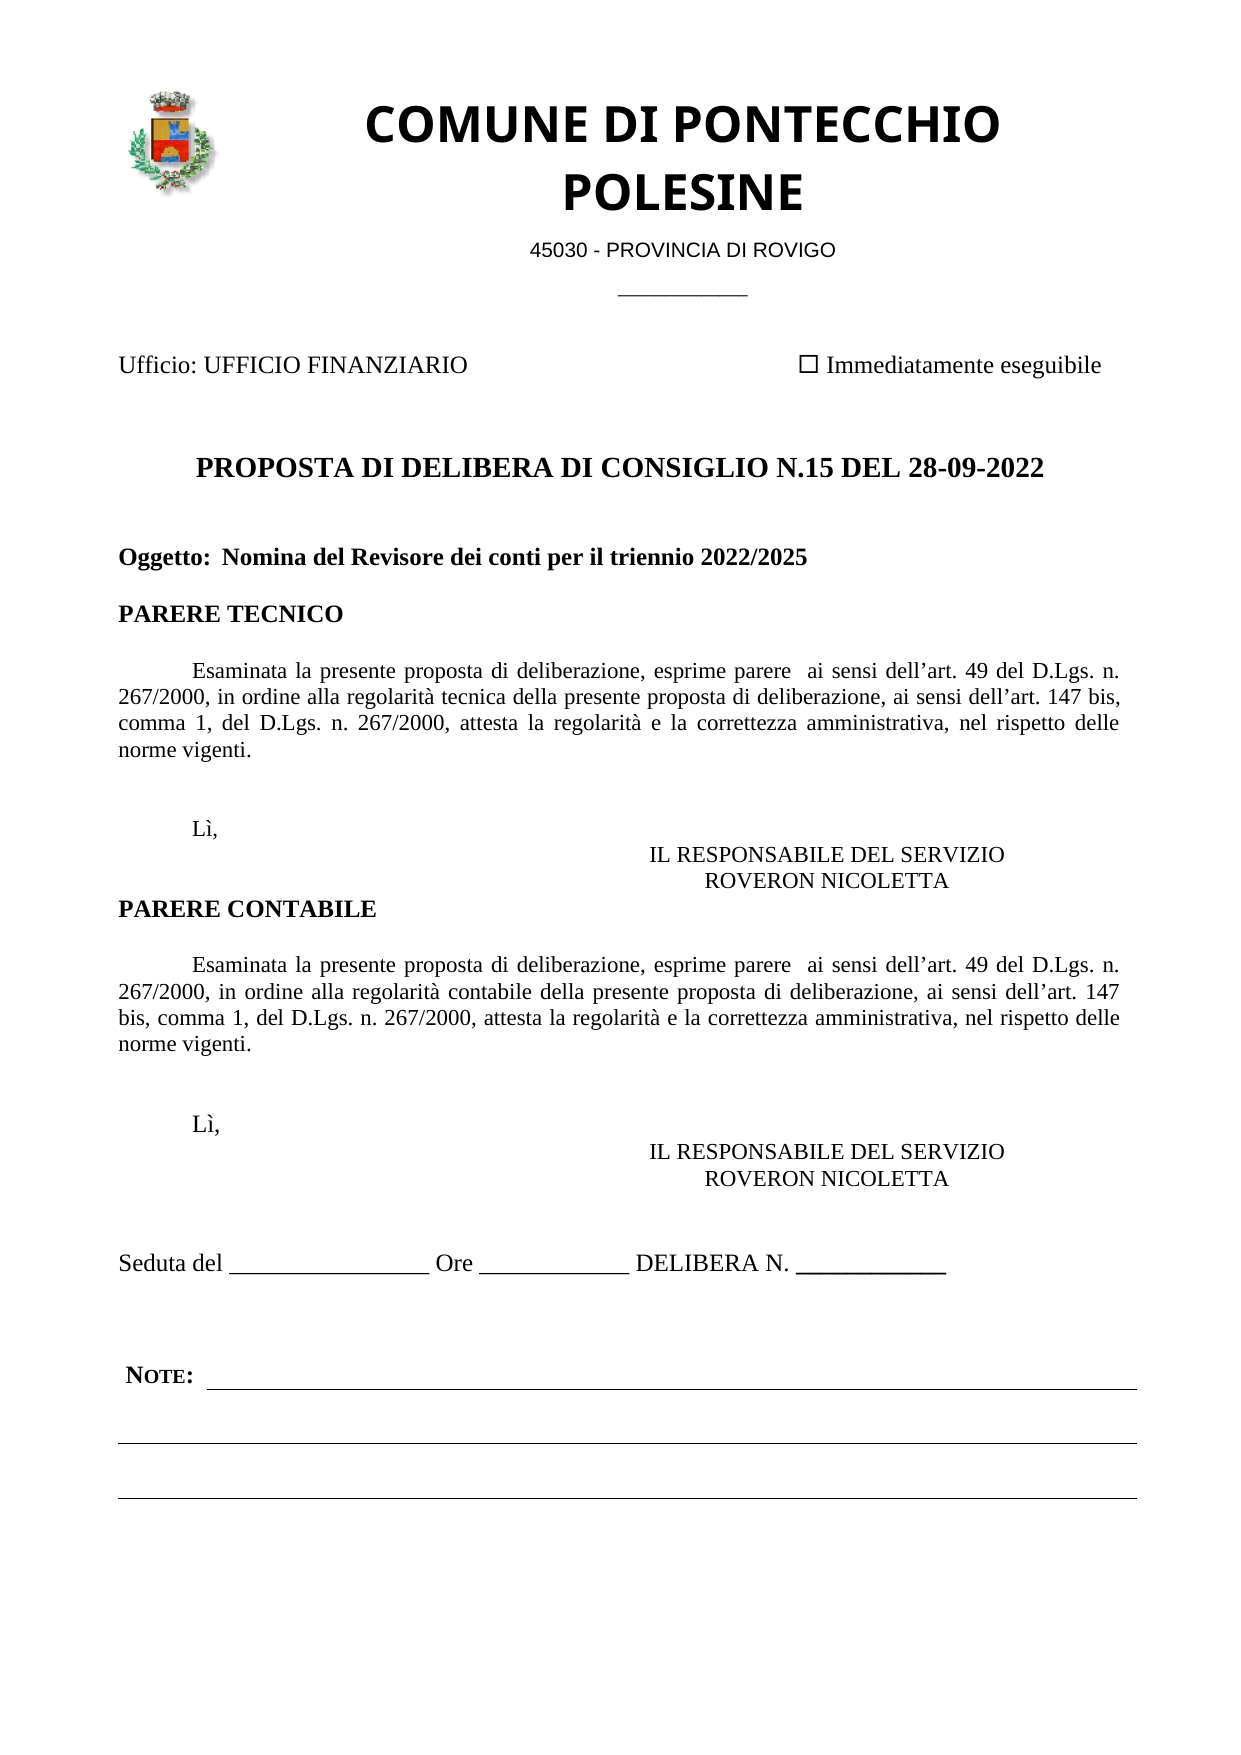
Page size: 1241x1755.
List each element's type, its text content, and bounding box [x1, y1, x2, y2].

text IL RESPONSABILE DEL SERVIZIO [118, 841, 1122, 867]
text Seduta del ________________ Ore ____________ DELIBERA N. ____________ [118, 1248, 1122, 1277]
text PARERE TECNICO [118, 599, 1122, 628]
table_header [118, 89, 229, 297]
text ROVERON NICOLETTA [118, 867, 1122, 894]
text PARERE CONTABILE [118, 894, 1122, 923]
table_cell [118, 1444, 1137, 1498]
table_header COMUNE DI PONTECCHIO POLESINE 45030 - PROVINCIA DI ROVIGO ______________ [229, 89, 1137, 297]
text Lì, [118, 815, 1122, 841]
text PROPOSTA DI DELIBERA DI CONSIGLIO N.15 DEL 28-09-2022 [118, 451, 1122, 484]
text Esaminata la presente proposta di deliberazione, esprime parere ai sensi dell’art. 49 del D.Lgs. n. 267/2000, in ordine alla regolarità contabile della presente proposta di deliberazione, ai sensi dell’art. 147 bis, comma 1, del D.Lgs. n. 267/2000, attesta la regolarità e la correttezza amministrativa, nel rispetto delle norme vigenti. [118, 951, 1122, 1057]
table_header [207, 1335, 1137, 1388]
table_cell [118, 1389, 1137, 1443]
text Lì, [118, 1109, 1122, 1138]
text Ufficio: UFFICIO FINANZIARIO  Immediatamente eseguibile [118, 350, 1122, 379]
text Oggetto: Nomina del Revisore dei conti per il triennio 2022/2025 [118, 542, 1122, 570]
table_header Note: [118, 1335, 207, 1388]
text Esaminata la presente proposta di deliberazione, esprime parere ai sensi dell’art. 49 del D.Lgs. n. 267/2000, in ordine alla regolarità tecnica della presente proposta di deliberazione, ai sensi dell’art. 147 bis, comma 1, del D.Lgs. n. 267/2000, attesta la regolarità e la correttezza amministrativa, nel rispetto delle norme vigenti. [118, 657, 1122, 762]
text ROVERON NICOLETTA [118, 1164, 1122, 1191]
text IL RESPONSABILE DEL SERVIZIO [118, 1138, 1122, 1164]
